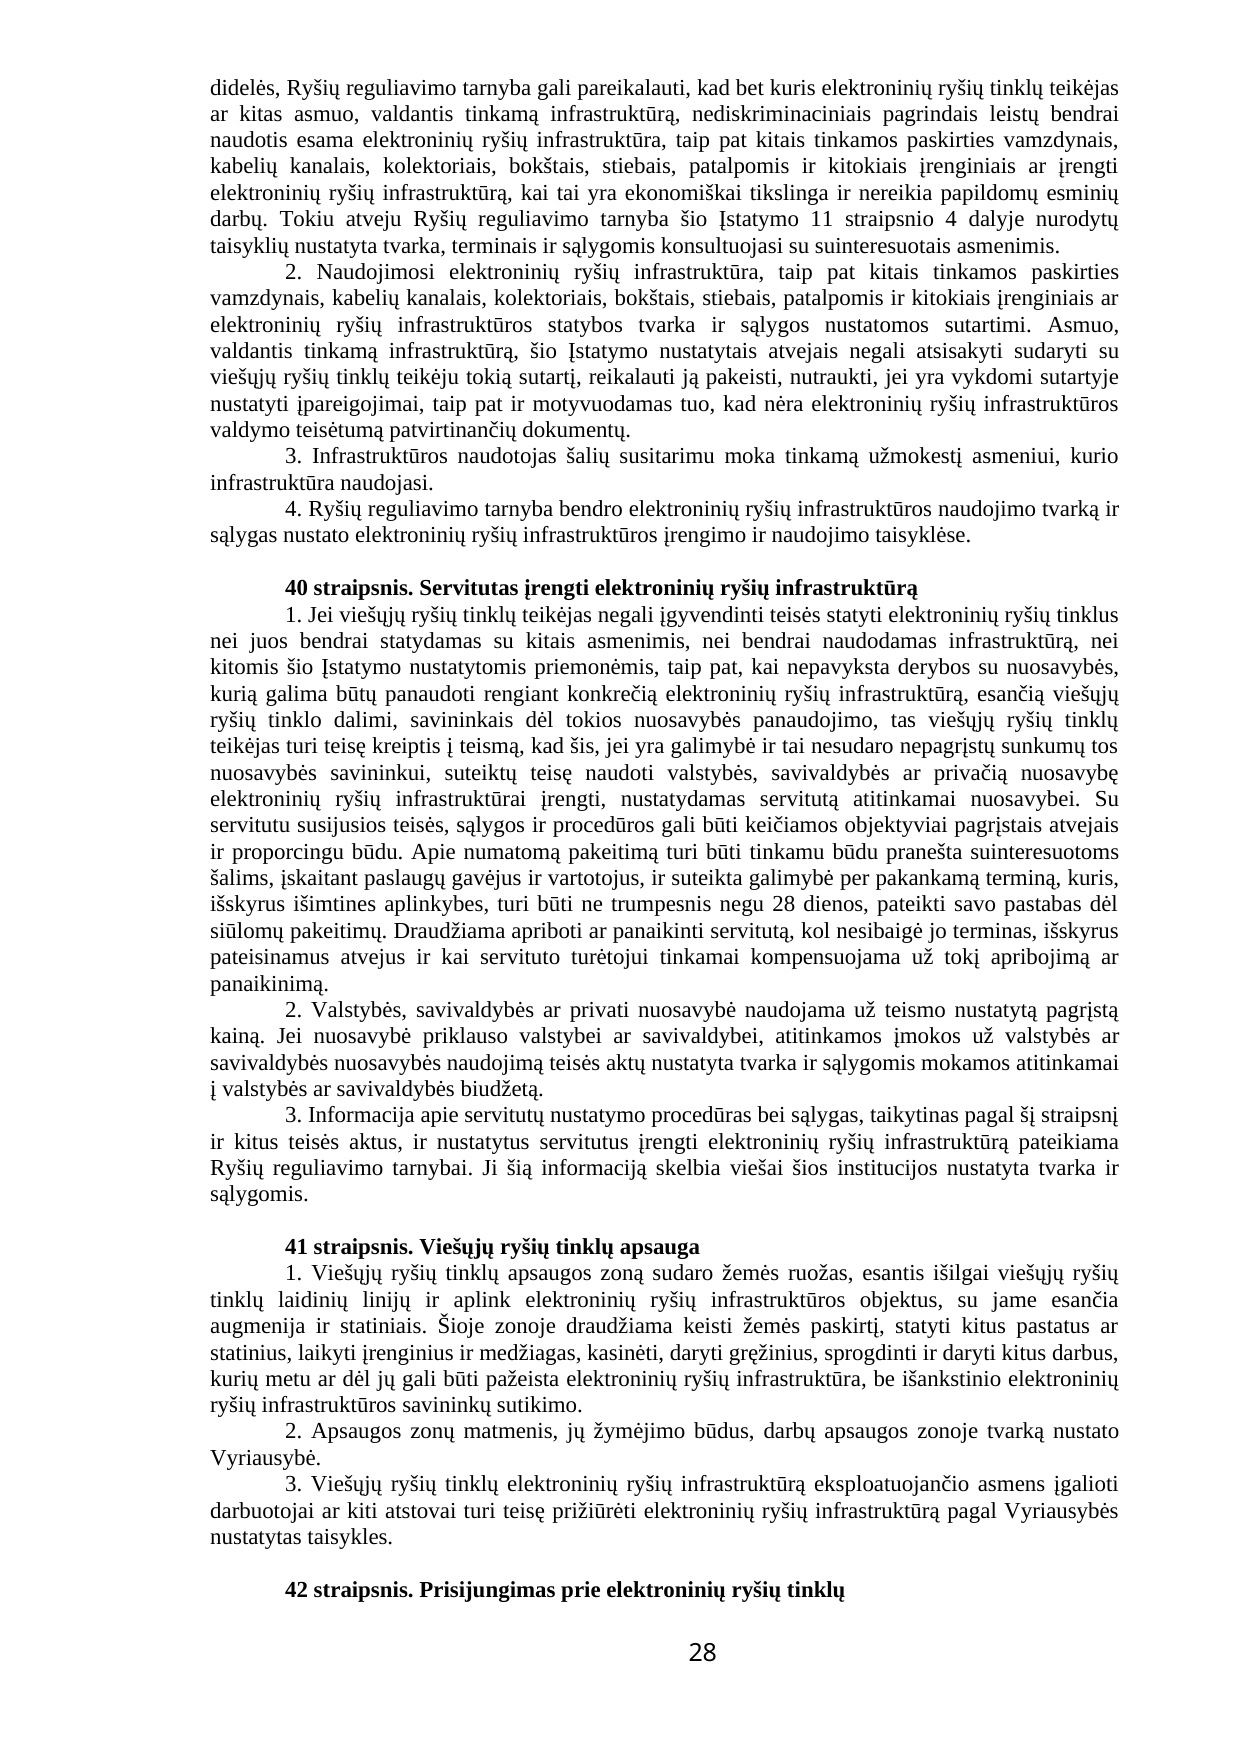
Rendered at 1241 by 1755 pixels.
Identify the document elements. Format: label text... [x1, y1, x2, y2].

text 3. Informacija apie servitutų nustatymo procedūras bei sąlygas, taikytinas pagal šį straipsnį ir kitus teisės aktus, ir nustatytus servitutus įrengti elektroninių ryšių infrastruktūrą pateikiama Ryšių reguliavimo tarnybai. Ji šią informaciją skelbia viešai šios institucijos nustatyta tvarka ir sąlygomis. [210, 1101, 1120, 1207]
text 1. Viešųjų ryšių tinklų apsaugos zoną sudaro žemės ruožas, esantis išilgai viešųjų ryšių tinklų laidinių linijų ir aplink elektroninių ryšių infrastruktūros objektus, su jame esančia augmenija ir statiniais. Šioje zonoje draudžiama keisti žemės paskirtį, statyti kitus pastatus ar statinius, laikyti įrenginius ir medžiagas, kasinėti, daryti gręžinius, sprogdinti ir daryti kitus darbus, kurių metu ar dėl jų gali būti pažeista elektroninių ryšių infrastruktūra, be išankstinio elektroninių ryšių infrastruktūros savininkų sutikimo. [210, 1259, 1120, 1418]
text 42 straipsnis. Prisijungimas prie elektroninių ryšių tinklų [210, 1576, 1120, 1602]
text 2. Apsaugos zonų matmenis, jų žymėjimo būdus, darbų apsaugos zonoje tvarką nustato Vyriausybė. [210, 1418, 1120, 1470]
text 1. Jei viešųjų ryšių tinklų teikėjas negali įgyvendinti teisės statyti elektroninių ryšių tinklus nei juos bendrai statydamas su kitais asmenimis, nei bendrai naudodamas infrastruktūrą, nei kitomis šio Įstatymo nustatytomis priemonėmis, taip pat, kai nepavyksta derybos su nuosavybės, kurią galima būtų panaudoti rengiant konkrečią elektroninių ryšių infrastruktūrą, esančią viešųjų ryšių tinklo dalimi, savininkais dėl tokios nuosavybės panaudojimo, tas viešųjų ryšių tinklų teikėjas turi teisę kreiptis į teismą, kad šis, jei yra galimybė ir tai nesudaro nepagrįstų sunkumų tos nuosavybės savininkui, suteiktų teisę naudoti valstybės, savivaldybės ar privačią nuosavybę elektroninių ryšių infrastruktūrai įrengti, nustatydamas servitutą atitinkamai nuosavybei. Su servitutu susijusios teisės, sąlygos ir procedūros gali būti keičiamos objektyviai pagrįstais atvejais ir proporcingu būdu. Apie numatomą pakeitimą turi būti tinkamu būdu pranešta suinteresuotoms šalims, įskaitant paslaugų gavėjus ir vartotojus, ir suteikta galimybė per pakankamą terminą, kuris, išskyrus išimtines aplinkybes, turi būti ne trumpesnis negu 28 dienos, pateikti savo pastabas dėl siūlomų pakeitimų. Draudžiama apriboti ar panaikinti servitutą, kol nesibaigė jo terminas, išskyrus pateisinamus atvejus ir kai servituto turėtojui tinkamai kompensuojama už tokį apribojimą ar panaikinimą. [210, 601, 1120, 996]
text 3. Infrastruktūros naudotojas šalių susitarimu moka tinkamą užmokestį asmeniui, kurio infrastruktūra naudojasi. [210, 442, 1120, 495]
text 4. Ryšių reguliavimo tarnyba bendro elektroninių ryšių infrastruktūros naudojimo tvarką ir sąlygas nustato elektroninių ryšių infrastruktūros įrengimo ir naudojimo taisyklėse. [210, 495, 1120, 548]
text 40 straipsnis. Servitutas įrengti elektroninių ryšių infrastruktūrą [210, 574, 1120, 601]
text 41 straipsnis. Viešųjų ryšių tinklų apsauga [210, 1233, 1120, 1259]
text 2. Naudojimosi elektroninių ryšių infrastruktūra, taip pat kitais tinkamos paskirties vamzdynais, kabelių kanalais, kolektoriais, bokštais, stiebais, patalpomis ir kitokiais įrenginiais ar elektroninių ryšių infrastruktūros statybos tvarka ir sąlygos nustatomos sutartimi. Asmuo, valdantis tinkamą infrastruktūrą, šio Įstatymo nustatytais atvejais negali atsisakyti sudaryti su viešųjų ryšių tinklų teikėju tokią sutartį, reikalauti ją pakeisti, nutraukti, jei yra vykdomi sutartyje nustatyti įpareigojimai, taip pat ir motyvuodamas tuo, kad nėra elektroninių ryšių infrastruktūros valdymo teisėtumą patvirtinančių dokumentų. [210, 258, 1120, 442]
text 3. Viešųjų ryšių tinklų elektroninių ryšių infrastruktūrą eksploatuojančio asmens įgalioti darbuotojai ar kiti atstovai turi teisę prižiūrėti elektroninių ryšių infrastruktūrą pagal Vyriausybės nustatytas taisykles. [210, 1470, 1120, 1549]
text 2. Valstybės, savivaldybės ar privati nuosavybė naudojama už teismo nustatytą pagrįstą kainą. Jei nuosavybė priklauso valstybei ar savivaldybei, atitinkamos įmokos už valstybės ar savivaldybės nuosavybės naudojimą teisės aktų nustatyta tvarka ir sąlygomis mokamos atitinkamai į valstybės ar savivaldybės biudžetą. [210, 996, 1120, 1101]
text didelės, Ryšių reguliavimo tarnyba gali pareikalauti, kad bet kuris elektroninių ryšių tinklų teikėjas ar kitas asmuo, valdantis tinkamą infrastruktūrą, nediskriminaciniais pagrindais leistų bendrai naudotis esama elektroninių ryšių infrastruktūra, taip pat kitais tinkamos paskirties vamzdynais, kabelių kanalais, kolektoriais, bokštais, stiebais, patalpomis ir kitokiais įrenginiais ar įrengti elektroninių ryšių infrastruktūrą, kai tai yra ekonomiškai tikslinga ir nereikia papildomų esminių darbų. Tokiu atveju Ryšių reguliavimo tarnyba šio Įstatymo 11 straipsnio 4 dalyje nurodytų taisyklių nustatyta tvarka, terminais ir sąlygomis konsultuojasi su suinteresuotais asmenimis. [210, 73, 1120, 258]
